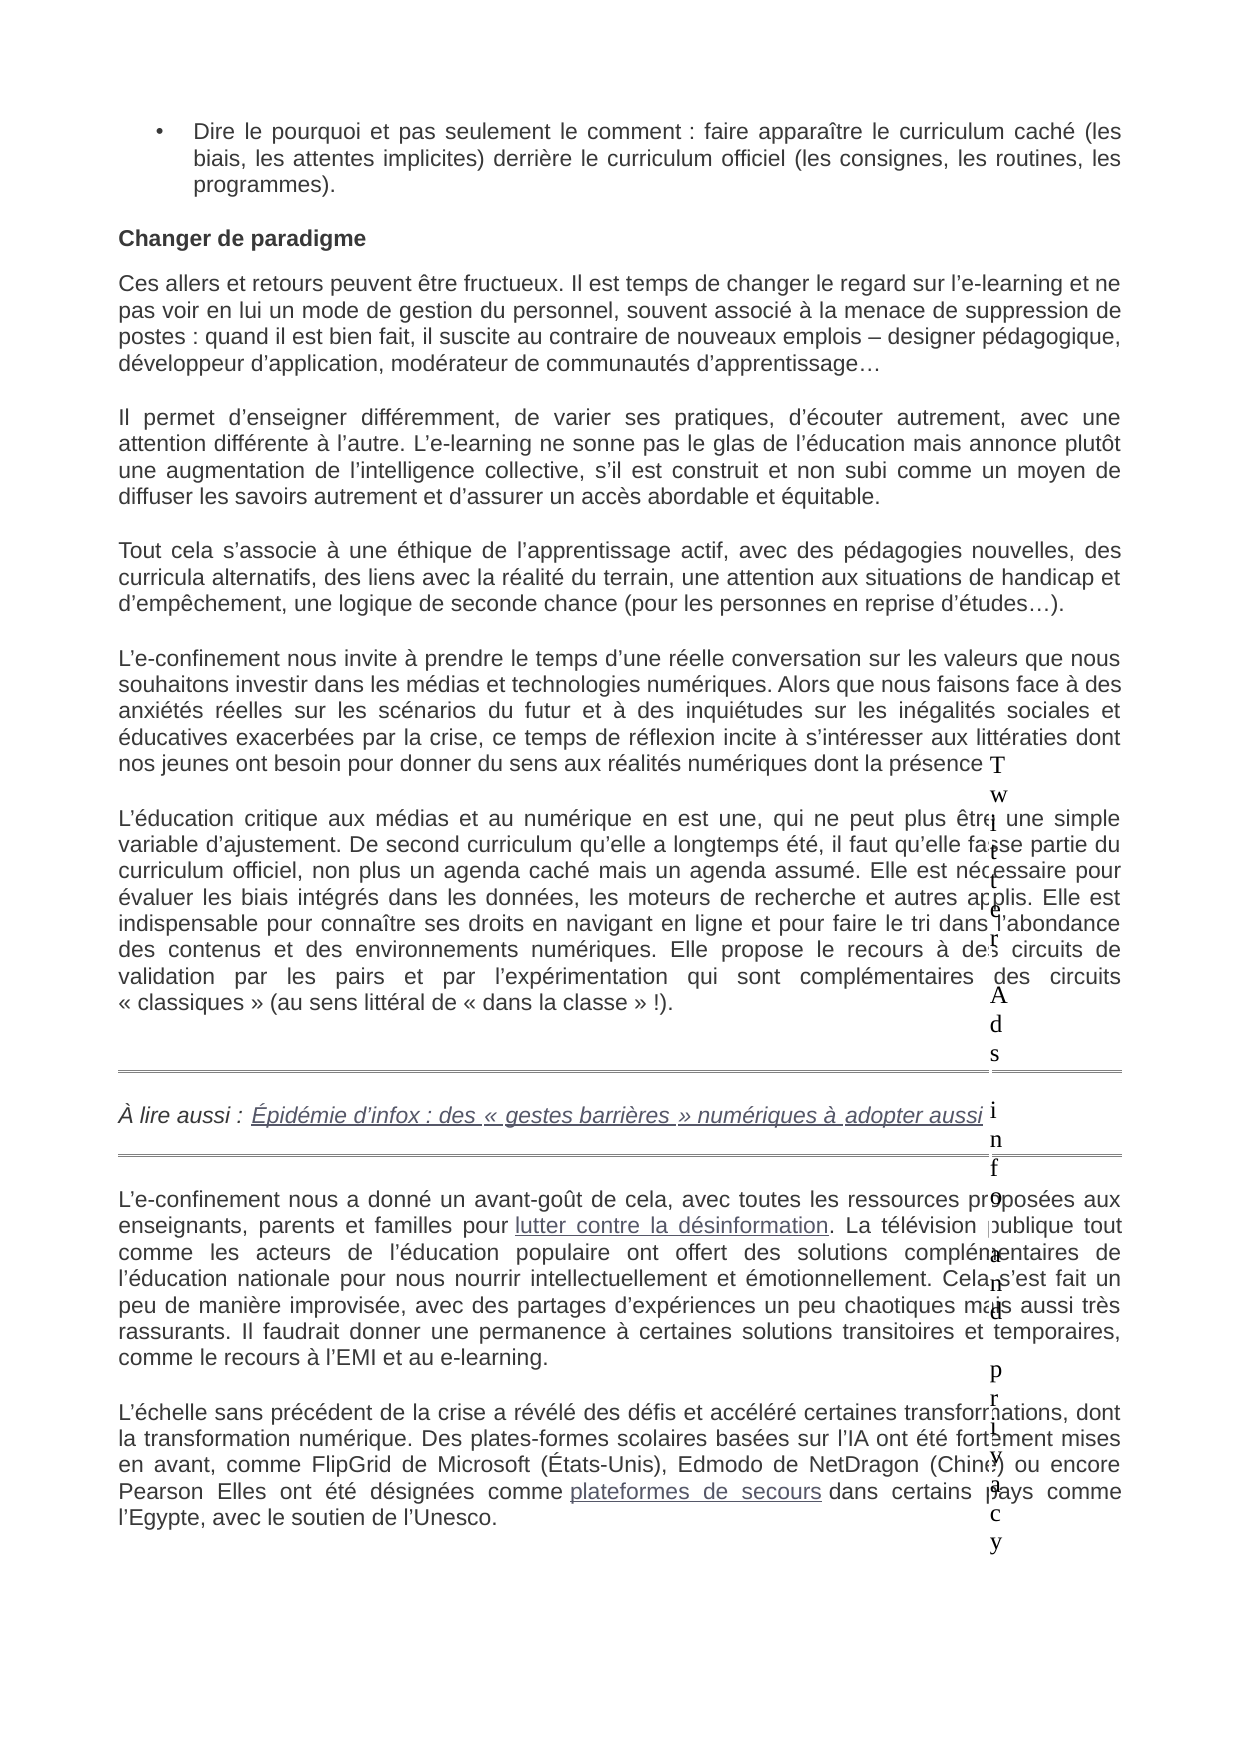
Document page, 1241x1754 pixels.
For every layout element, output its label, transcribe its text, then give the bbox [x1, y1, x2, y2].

text L’e-confinement nous a donné un avant-goût de cela, avec toutes les ressources proposées aux enseignants, parents et familles pour lutter contre la désinformation. La télévision publique tout comme les acteurs de l’éducation populaire ont offert des solutions complémentaires de l’éducation nationale pour nous nourrir intellectuellement et émotionnellement. Cela s’est fait un peu de manière improvisée, avec des partages d’expériences un peu chaotiques mais aussi très rassurants. Il faudrait donner une permanence à certaines solutions transitoires et temporaires, comme le recours à l’EMI et au e-learning. [118, 1186, 989, 1371]
text Tout cela s’associe à une éthique de l’apprentissage actif, avec des pédagogies nouvelles, des curricula alternatifs, des liens avec la réalité du terrain, une attention aux situations de handicap et d’empêchement, une logique de seconde chance (pour les personnes en reprise d’études…). [118, 537, 1122, 617]
subtitle Changer de paradigme [118, 225, 1122, 252]
text L’e-confinement nous a donné un avant-goût de cela, avec toutes les ressources proposées aux enseignants, parents et familles pour lutter contre la désinformation. La télévision publique tout comme les acteurs de l’éducation populaire ont offert des solutions complémentaires de l’éducation nationale pour nous nourrir intellectuellement et émotionnellement. Cela s’est fait un peu de manière improvisée, avec des partages d’expériences un peu chaotiques mais aussi très rassurants. Il faudrait donner une permanence à certaines solutions transitoires et temporaires, comme le recours à l’EMI et au e-learning. [992, 1186, 1122, 1371]
text L’éducation critique aux médias et au numérique en est une, qui ne peut plus être une simple variable d’ajustement. De second curriculum qu’elle a longtemps été, il faut qu’elle fasse partie du curriculum officiel, non plus un agenda caché mais un agenda assumé. Elle est nécessaire pour évaluer les biais intégrés dans les données, les moteurs de recherche et autres applis. Elle est indispensable pour connaître ses droits en navigant en ligne et pour faire le tri dans l’abondance des contenus et des environnements numériques. Elle propose le recours à des circuits de validation par les pairs et par l’expérimentation qui sont complémentaires des circuits « classiques » (au sens littéral de « dans la classe » !). [118, 804, 989, 1015]
text L’e-confinement nous invite à prendre le temps d’une réelle conversation sur les valeurs que nous souhaitons investir dans les médias et technologies numériques. Alors que nous faisons face à des anxiétés réelles sur les scénarios du futur et à des inquiétudes sur les inégalités sociales et éducatives exacerbées par la crise, ce temps de réflexion incite à s’intéresser aux littératies dont nos jeunes ont besoin pour donner du sens aux réalités numériques dont la présence [118, 645, 1122, 776]
text L’éducation critique aux médias et au numérique en est une, qui ne peut plus être une simple variable d’ajustement. De second curriculum qu’elle a longtemps été, il faut qu’elle fasse partie du curriculum officiel, non plus un agenda caché mais un agenda assumé. Elle est nécessaire pour évaluer les biais intégrés dans les données, les moteurs de recherche et autres applis. Elle est indispensable pour connaître ses droits en navigant en ligne et pour faire le tri dans l’abondance des contenus et des environnements numériques. Elle propose le recours à des circuits de validation par les pairs et par l’expérimentation qui sont complémentaires des circuits « classiques » (au sens littéral de « dans la classe » !). [992, 804, 1122, 1015]
text À lire aussi : Épidémie d’infox : des « gestes barrières » numériques à adopter aussi [992, 1102, 1122, 1128]
text Il permet d’enseigner différemment, de varier ses pratiques, d’écouter autrement, avec une attention différente à l’autre. L’e-learning ne sonne pas le glas de l’éducation mais annonce plutôt une augmentation de l’intelligence collective, s’il est construit et non subi comme un moyen de diffuser les savoirs autrement et d’assurer un accès abordable et équitable. [118, 404, 1122, 509]
text L’échelle sans précédent de la crise a révélé des défis et accéléré certaines transformations, dont la transformation numérique. Des plates-formes scolaires basées sur l’IA ont été fortement mises en avant, comme FlipGrid de Microsoft (États-Unis), Edmodo de NetDragon (Chine) ou encore Pearson Elles ont été désignées comme plateformes de secours dans certains pays comme l’Egypte, avec le soutien de l’Unesco. [118, 1399, 989, 1531]
text À lire aussi : Épidémie d’infox : des « gestes barrières » numériques à adopter aussi [118, 1102, 989, 1128]
text Ces allers et retours peuvent être fructueux. Il est temps de changer le regard sur l’e-learning et ne pas voir en lui un mode de gestion du personnel, souvent associé à la menace de suppression de postes : quand il est bien fait, il suscite au contraire de nouveaux emplois – designer pédagogique, développeur d’application, modérateur de communautés d’apprentissage… [118, 270, 1122, 376]
text L’échelle sans précédent de la crise a révélé des défis et accéléré certaines transformations, dont la transformation numérique. Des plates-formes scolaires basées sur l’IA ont été fortement mises en avant, comme FlipGrid de Microsoft (États-Unis), Edmodo de NetDragon (Chine) ou encore Pearson Elles ont été désignées comme plateformes de secours dans certains pays comme l’Egypte, avec le soutien de l’Unesco. [992, 1399, 1122, 1531]
list Dire le pourquoi et pas seulement le comment : faire apparaître le curriculum caché (les biais, les attentes implicites) derrière le curriculum officiel (les consignes, les routines, les programmes). [156, 118, 1122, 197]
